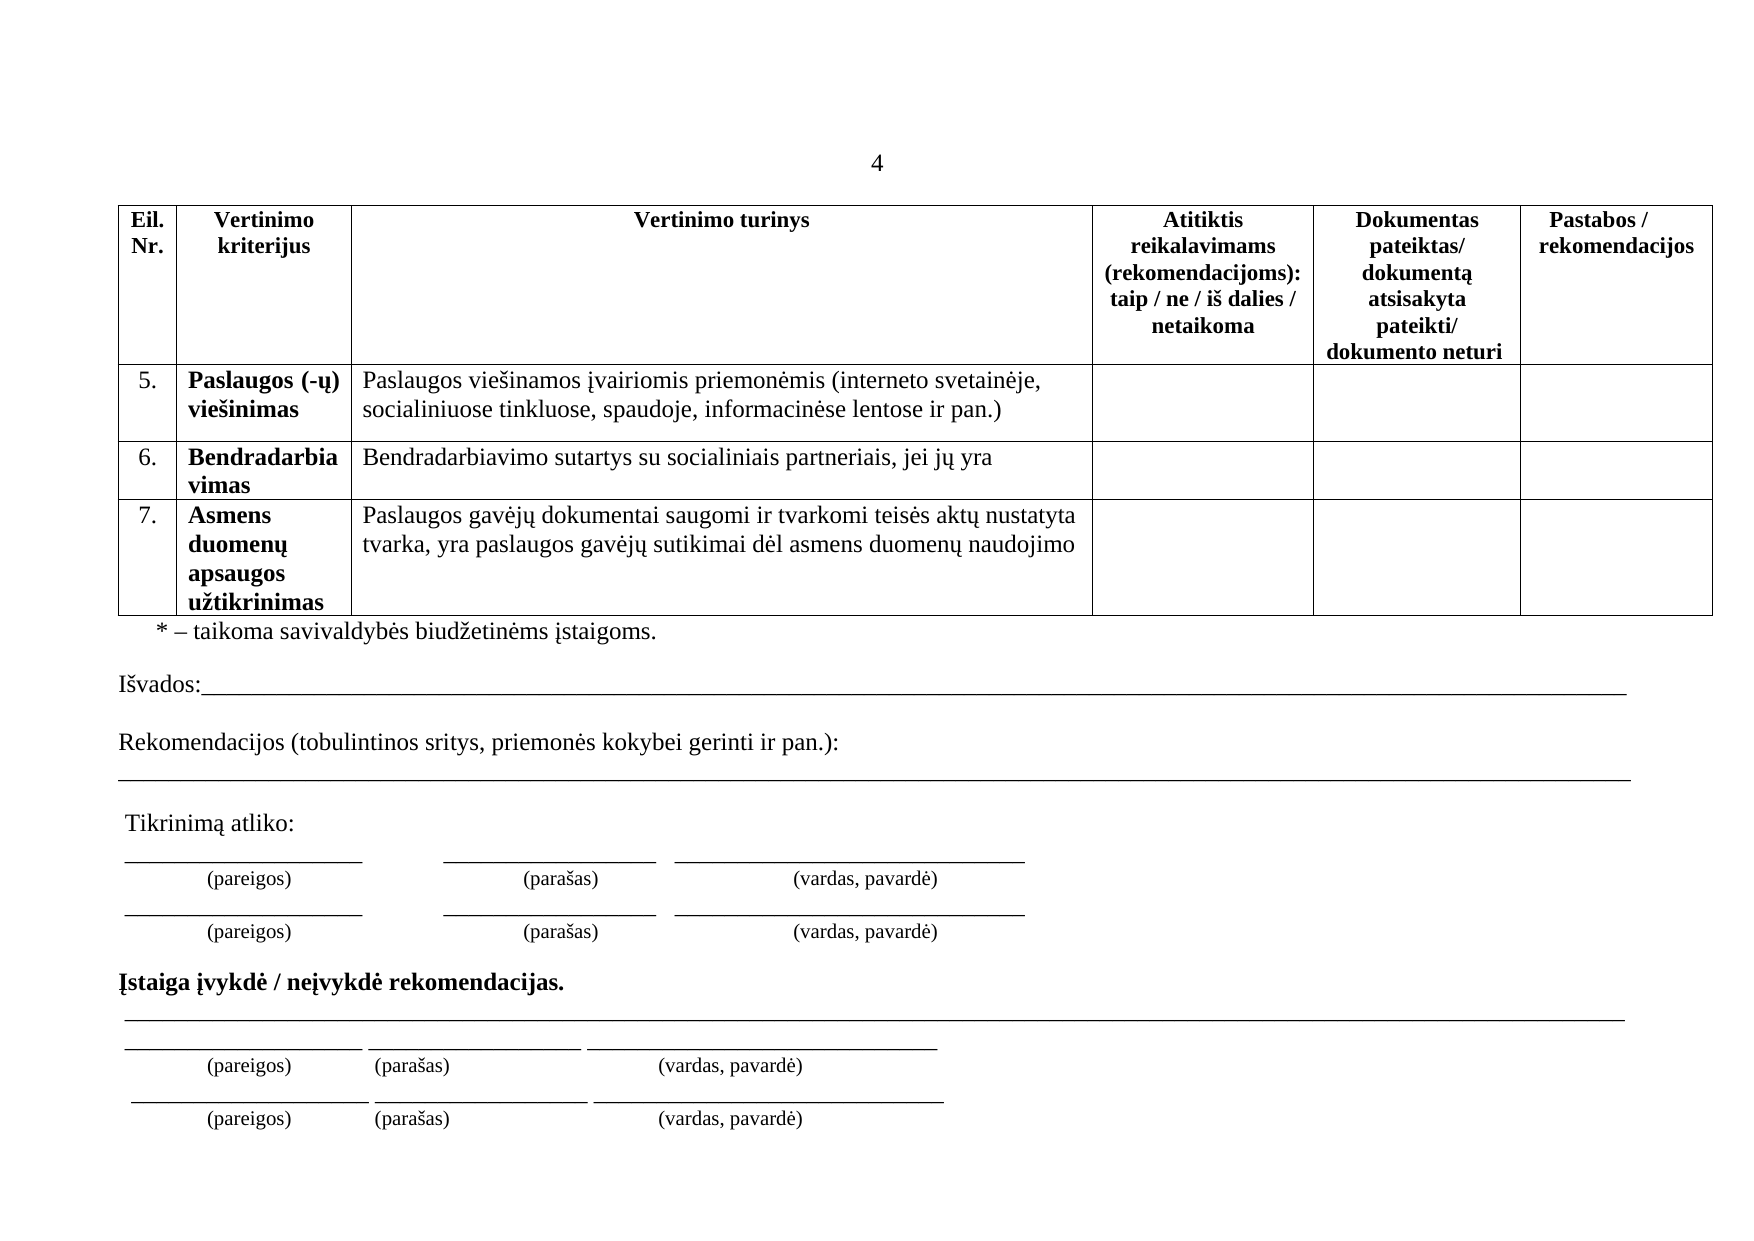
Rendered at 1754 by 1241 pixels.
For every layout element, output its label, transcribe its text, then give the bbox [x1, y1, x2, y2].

table_cell 6. [119, 442, 176, 499]
table_cell [1093, 442, 1313, 499]
table_header Eil. Nr. [119, 206, 176, 364]
text ___________________ _________________ ____________________________ [118, 837, 1636, 866]
table_cell [1314, 365, 1520, 441]
text (pareigos) (parašas) (vardas, pavardė) [118, 918, 1636, 943]
table_cell [1093, 365, 1313, 441]
table_cell [1521, 500, 1712, 615]
table_cell Bendradarbiavimas [177, 442, 351, 499]
table_cell Bendradarbiavimo sutartys su socialiniais partneriais, jei jų yra [352, 442, 1092, 499]
table_cell Paslaugos viešinamos įvairiomis priemonėmis (interneto svetainėje, socialiniuose tinkluose, spaudoje, informacinėse lentose ir pan.) [352, 365, 1092, 441]
table_cell [1314, 500, 1520, 615]
table_cell Paslaugos gavėjų dokumentai saugomi ir tvarkomi teisės aktų nustatyta tvarka, yra paslaugos gavėjų sutikimai dėl asmens duomenų naudojimo [352, 500, 1092, 615]
text (pareigos) (parašas) (vardas, pavardė) [118, 1106, 1636, 1130]
table_cell [1521, 442, 1712, 499]
text (pareigos) (parašas) (vardas, pavardė) [118, 866, 1636, 890]
table_cell 7. [119, 500, 176, 615]
text Išvados:__________________________________________________________________________________________________________________ [118, 669, 1636, 698]
text ___________________ _________________ ____________________________ [118, 1077, 1636, 1106]
text ________________________________________________________________________________________________________________________ [118, 995, 1636, 1024]
text Įstaiga įvykdė / neįvykdė rekomendacijas. [118, 967, 1636, 995]
table_header Vertinimo turinys [352, 206, 1092, 364]
text Tikrinimą atliko: [118, 808, 1636, 837]
table_cell 5. [119, 365, 176, 441]
text _________________________________________________________________________________________________________________________ [118, 755, 1636, 784]
table_cell [1314, 442, 1520, 499]
table_cell [1521, 365, 1712, 441]
text Rekomendacijos (tobulintinos sritys, priemonės kokybei gerinti ir pan.): [118, 727, 1636, 755]
table_cell [1093, 500, 1313, 615]
text * – taikoma savivaldybės biudžetinėms įstaigoms. [156, 616, 1636, 645]
text (pareigos) (parašas) (vardas, pavardė) [118, 1053, 1636, 1077]
table_header Dokumentas pateiktas/ dokumentą atsisakyta pateikti/ dokumento neturi [1314, 206, 1520, 364]
text ___________________ _________________ ____________________________ [118, 890, 1636, 918]
table_cell Asmens duomenų apsaugos užtikrinimas [177, 500, 351, 615]
table_header Vertinimo kriterijus [177, 206, 351, 364]
table_cell Paslaugos (-ų) viešinimas [177, 365, 351, 441]
table_header Atitiktis reikalavimams (rekomendacijoms): taip / ne / iš dalies / netaikoma [1093, 206, 1313, 364]
table_header Pastabos / rekomendacijos [1521, 206, 1712, 364]
text ___________________ _________________ ____________________________ [118, 1024, 1636, 1053]
